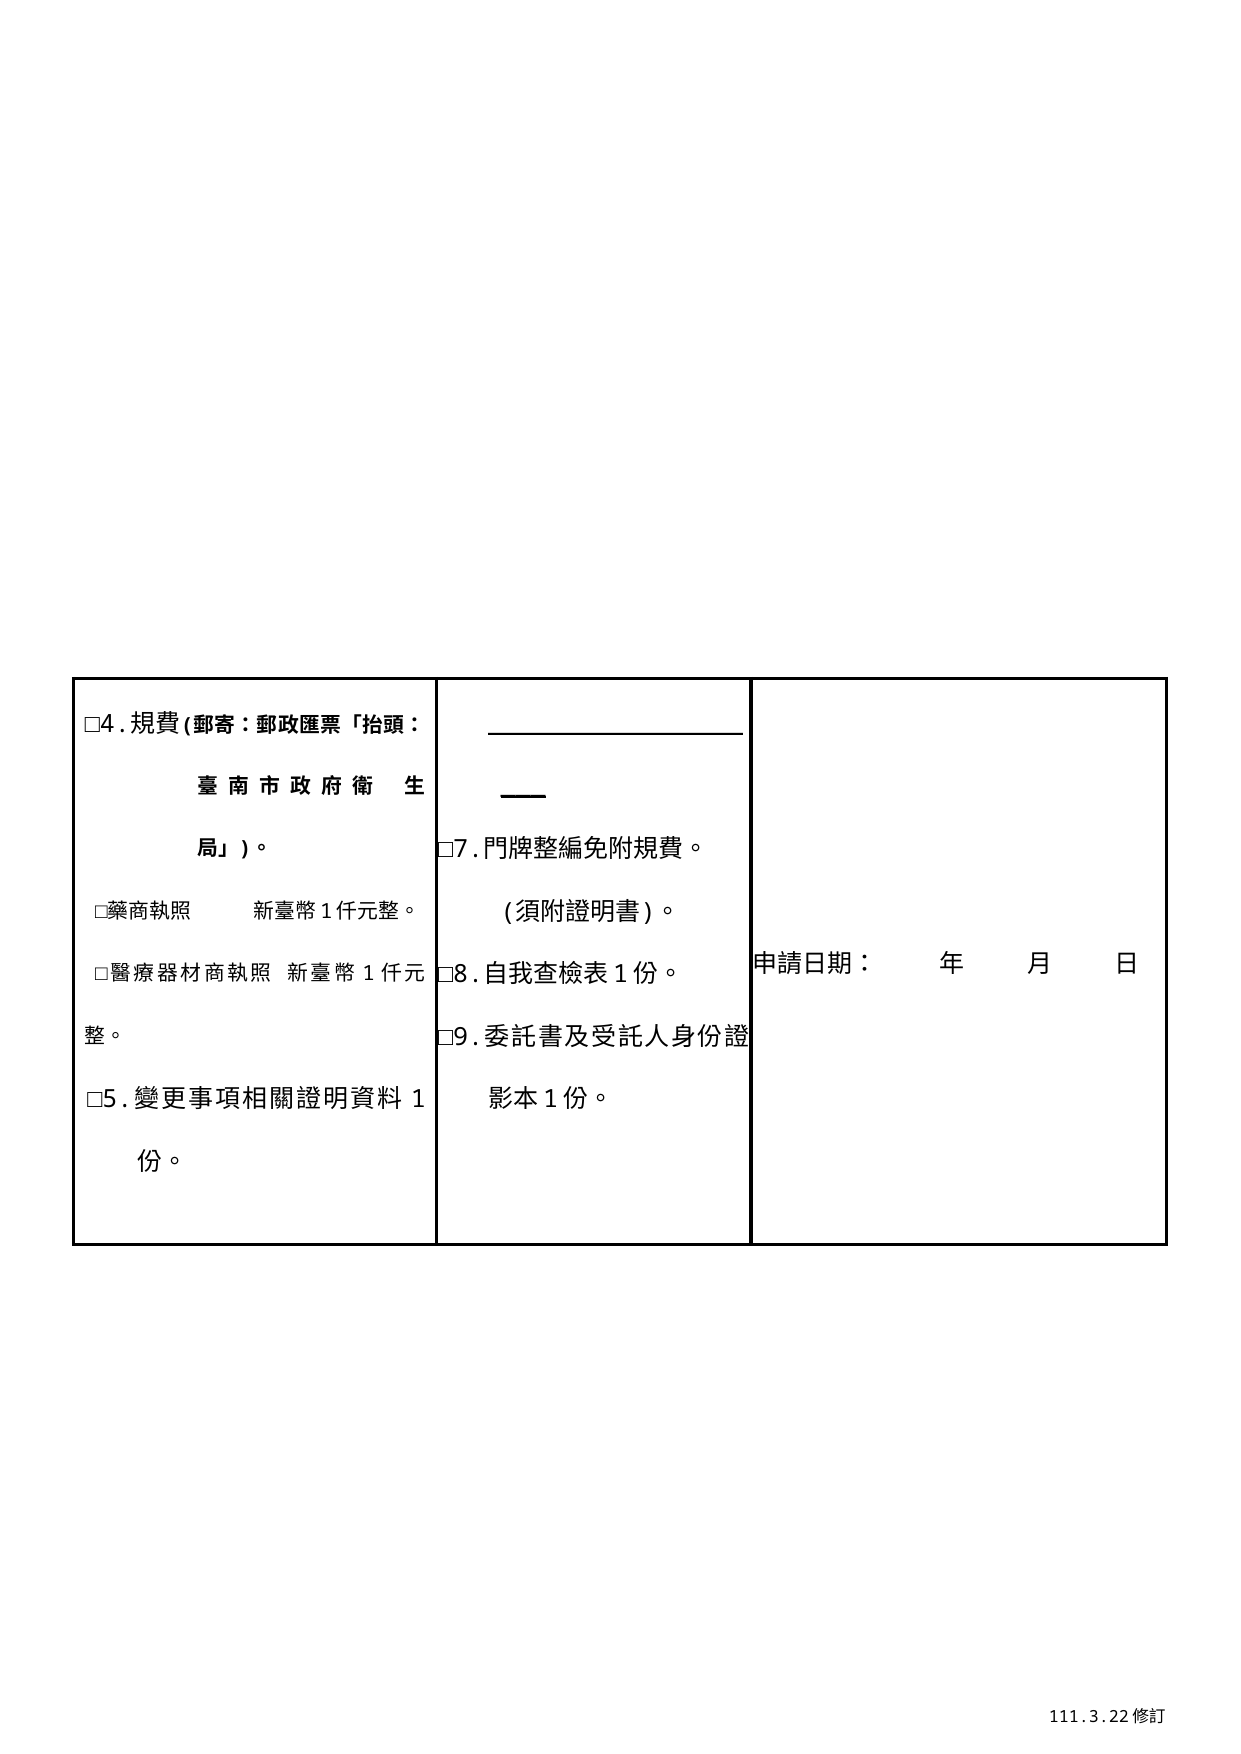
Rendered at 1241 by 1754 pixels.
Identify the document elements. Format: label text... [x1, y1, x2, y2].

table_cell □4.規費(郵寄：郵政匯票「抬頭：臺南市政府衛 生局」)。 □藥商執照 新臺幣1仟元整。 □醫療器材商執照 新臺幣1仟元整。 □5.變更事項相關證明資料1份。 [75, 680, 435, 1242]
table_cell 申請日期： 年 月 日 [753, 680, 1165, 1242]
table_cell ____________________ □7.門牌整編免附規費。 (須附證明書)。 □8.自我查檢表1份。 □9.委託書及受託人身份證影本1份。 [438, 680, 749, 1242]
